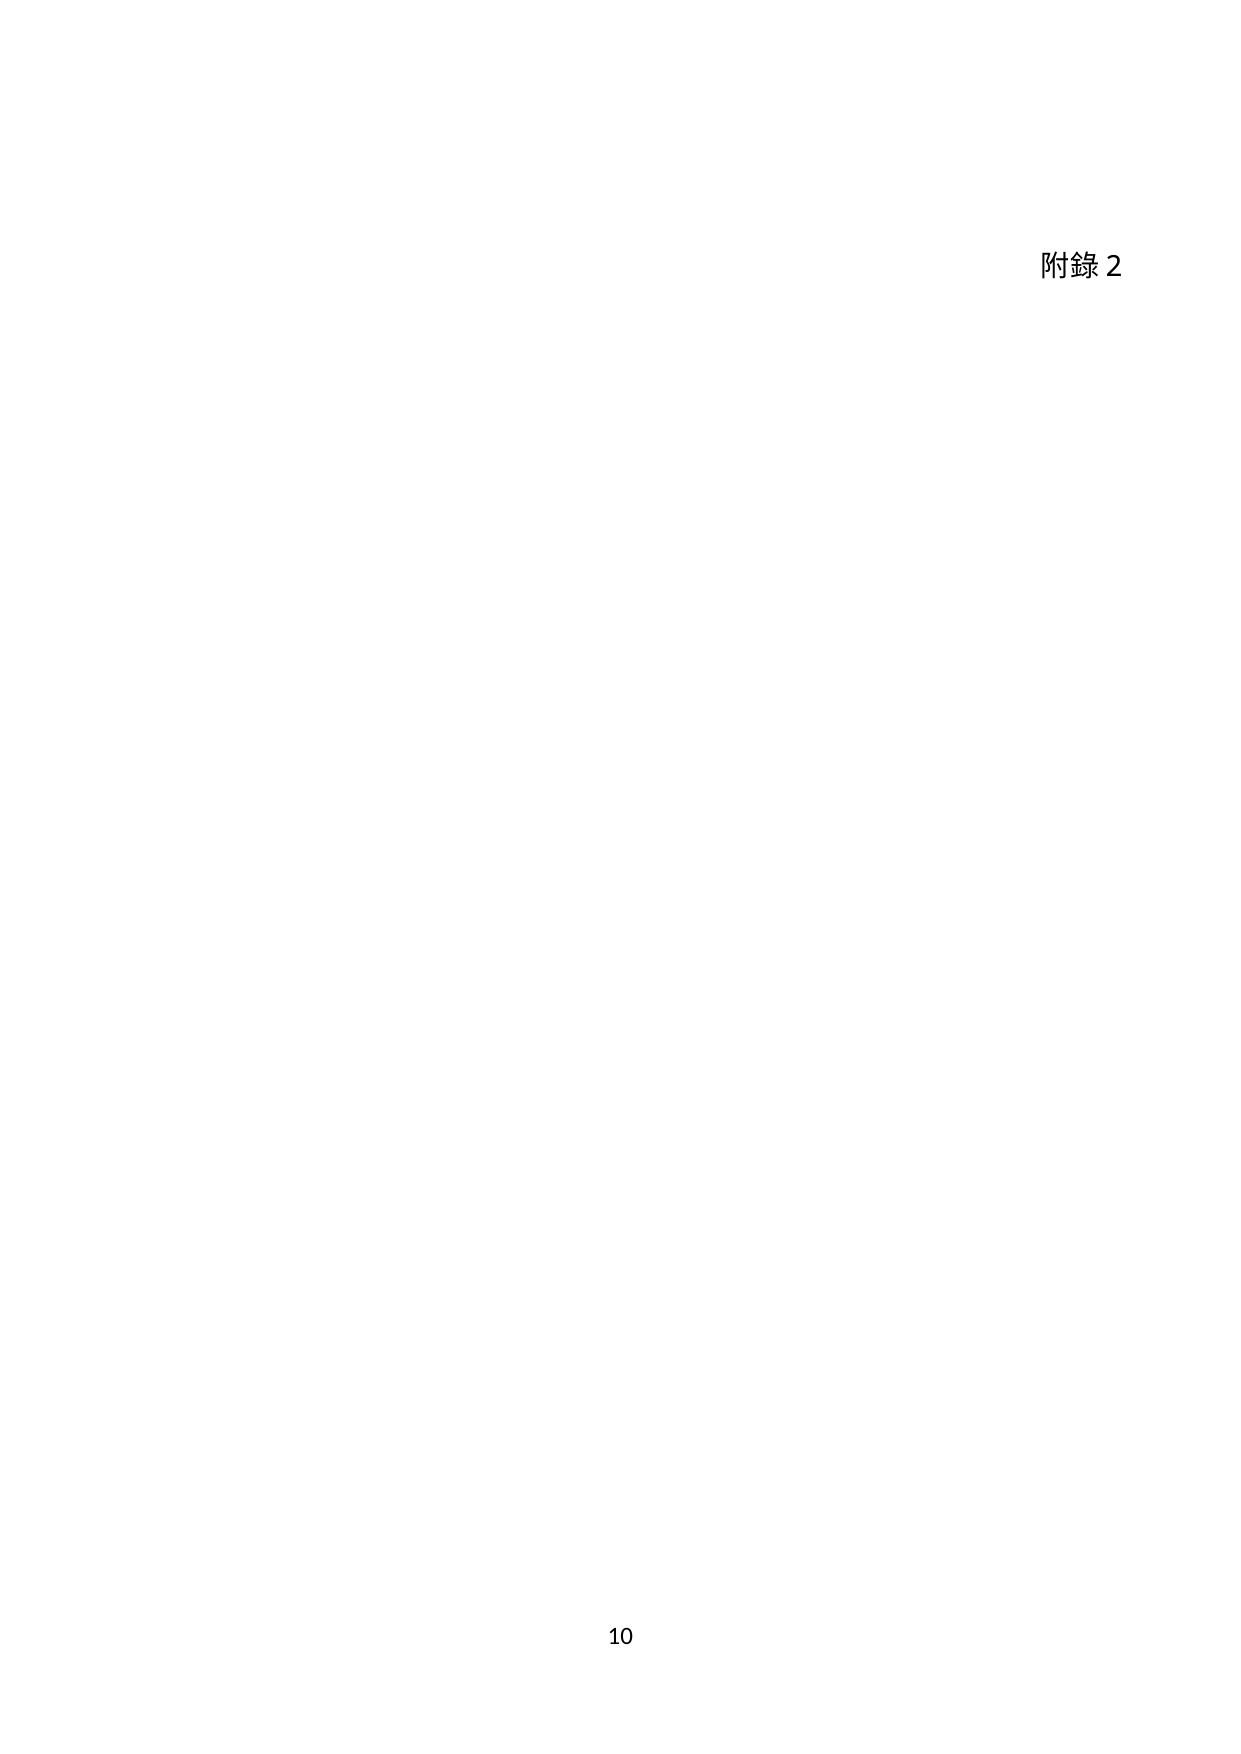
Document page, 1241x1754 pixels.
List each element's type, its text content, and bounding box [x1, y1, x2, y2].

text 附錄2 [118, 222, 1122, 285]
